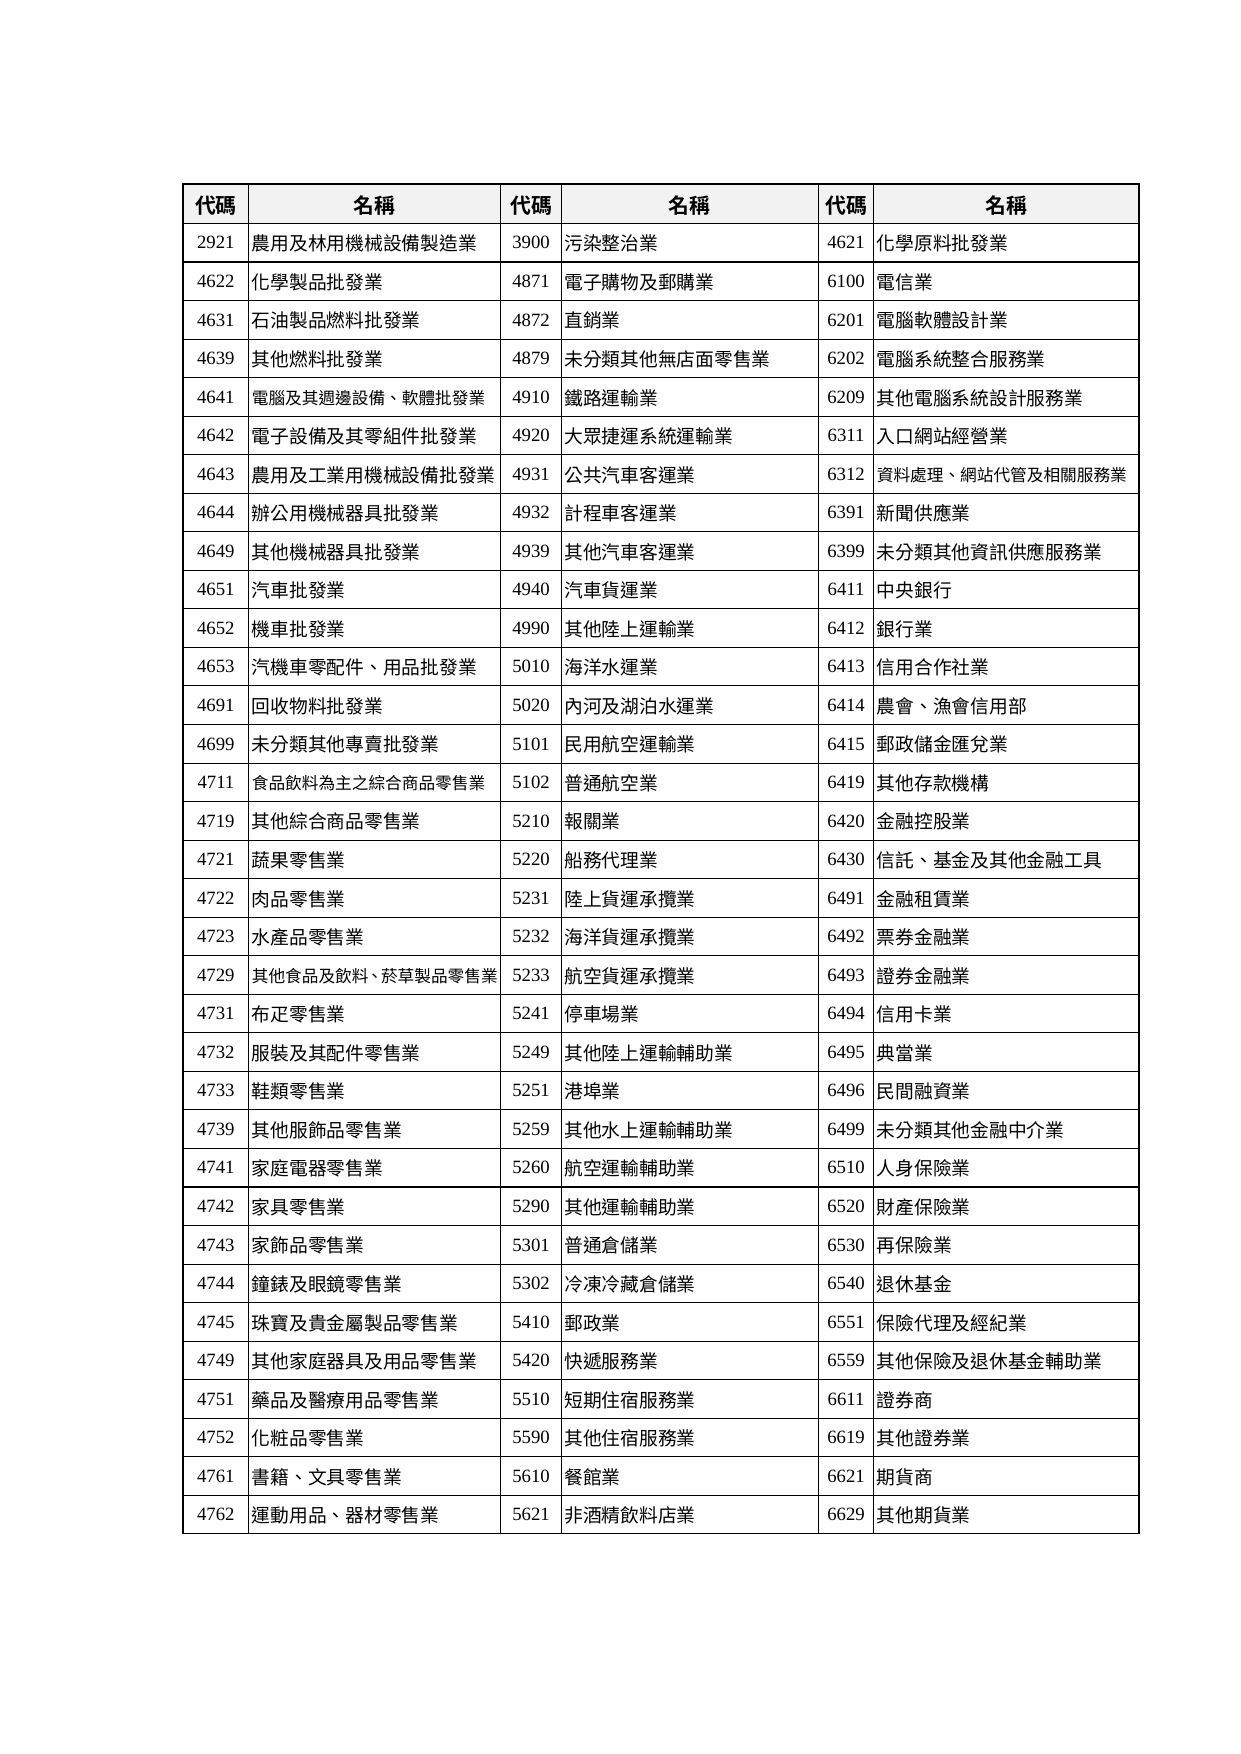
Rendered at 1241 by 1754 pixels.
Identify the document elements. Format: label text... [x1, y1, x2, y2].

table_cell 電腦及其週邊設備、軟體批發業 [249, 378, 500, 416]
table_cell 其他綜合商品零售業 [249, 802, 500, 839]
table_cell 6411 [819, 571, 873, 608]
table_cell 水產品零售業 [249, 918, 500, 955]
table_cell 大眾捷運系統運輸業 [562, 417, 818, 454]
table_cell 6496 [819, 1072, 873, 1109]
table_cell 5010 [501, 648, 561, 685]
table_cell 5621 [501, 1496, 561, 1533]
table_cell 4939 [501, 532, 561, 570]
table_cell 金融控股業 [874, 802, 1138, 839]
table_cell 5610 [501, 1457, 561, 1495]
table_cell 銀行業 [874, 609, 1138, 647]
table_cell 其他機械器具批發業 [249, 532, 500, 570]
table_cell 5301 [501, 1226, 561, 1263]
table_cell 化學原料批發業 [874, 224, 1138, 261]
table_cell 其他期貨業 [874, 1496, 1138, 1533]
table_cell 其他電腦系統設計服務業 [874, 378, 1138, 416]
table_cell 農用及林用機械設備製造業 [249, 224, 500, 261]
table_cell 新聞供應業 [874, 494, 1138, 531]
table_cell 5410 [501, 1303, 561, 1341]
table_cell 5260 [501, 1149, 561, 1186]
table_cell 機車批發業 [249, 609, 500, 647]
table_cell 回收物料批發業 [249, 686, 500, 724]
table_header 代碼 [184, 185, 248, 223]
table_cell 計程車客運業 [562, 494, 818, 531]
table_cell 4739 [184, 1110, 248, 1148]
table_cell 4653 [184, 648, 248, 685]
table_cell 其他燃料批發業 [249, 340, 500, 377]
table_cell 4699 [184, 725, 248, 762]
table_cell 4641 [184, 378, 248, 416]
table_cell 票券金融業 [874, 918, 1138, 955]
table_cell 5020 [501, 686, 561, 724]
table_cell 6201 [819, 301, 873, 338]
table_cell 6491 [819, 879, 873, 917]
table_cell 證券金融業 [874, 956, 1138, 994]
table_cell 證券商 [874, 1380, 1138, 1418]
table_cell 6100 [819, 263, 873, 300]
table_cell 陸上貨運承攬業 [562, 879, 818, 917]
table_cell 4621 [819, 224, 873, 261]
table_cell 內河及湖泊水運業 [562, 686, 818, 724]
table_cell 海洋貨運承攬業 [562, 918, 818, 955]
table_cell 信用卡業 [874, 995, 1138, 1032]
table_cell 鞋類零售業 [249, 1072, 500, 1109]
table_cell 5290 [501, 1188, 561, 1225]
table_cell 電子設備及其零組件批發業 [249, 417, 500, 454]
table_cell 信託、基金及其他金融工具 [874, 841, 1138, 878]
table_cell 普通航空業 [562, 764, 818, 801]
table_cell 4744 [184, 1265, 248, 1302]
table_cell 4642 [184, 417, 248, 454]
table_cell 3900 [501, 224, 561, 261]
table_cell 4719 [184, 802, 248, 839]
table_cell 電腦系統整合服務業 [874, 340, 1138, 377]
table_cell 4990 [501, 609, 561, 647]
table_cell 汽車批發業 [249, 571, 500, 608]
table_cell 4931 [501, 455, 561, 493]
table_cell 退休基金 [874, 1265, 1138, 1302]
table_cell 4631 [184, 301, 248, 338]
table_cell 書籍、文具零售業 [249, 1457, 500, 1495]
table_cell 5302 [501, 1265, 561, 1302]
table_header 代碼 [819, 185, 873, 223]
table_cell 未分類其他資訊供應服務業 [874, 532, 1138, 570]
table_cell 6419 [819, 764, 873, 801]
table_header 名稱 [562, 185, 818, 223]
table_cell 金融租賃業 [874, 879, 1138, 917]
table_cell 污染整治業 [562, 224, 818, 261]
table_cell 食品飲料為主之綜合商品零售業 [249, 764, 500, 801]
table_cell 6493 [819, 956, 873, 994]
table_cell 5101 [501, 725, 561, 762]
table_cell 4729 [184, 956, 248, 994]
table_cell 5241 [501, 995, 561, 1032]
table_cell 6420 [819, 802, 873, 839]
table_cell 資料處理、網站代管及相關服務業 [874, 455, 1138, 493]
table_cell 5590 [501, 1419, 561, 1456]
table_cell 6414 [819, 686, 873, 724]
table_cell 汽車貨運業 [562, 571, 818, 608]
table_cell 4733 [184, 1072, 248, 1109]
table_cell 4920 [501, 417, 561, 454]
table_cell 4741 [184, 1149, 248, 1186]
table_cell 5102 [501, 764, 561, 801]
table_cell 航空運輸輔助業 [562, 1149, 818, 1186]
table_cell 6510 [819, 1149, 873, 1186]
table_cell 未分類其他無店面零售業 [562, 340, 818, 377]
table_cell 4639 [184, 340, 248, 377]
table_cell 其他存款機構 [874, 764, 1138, 801]
table_cell 典當業 [874, 1033, 1138, 1071]
table_cell 4940 [501, 571, 561, 608]
table_cell 6413 [819, 648, 873, 685]
table_cell 鐵路運輸業 [562, 378, 818, 416]
table_cell 公共汽車客運業 [562, 455, 818, 493]
table_cell 中央銀行 [874, 571, 1138, 608]
table_cell 普通倉儲業 [562, 1226, 818, 1263]
table_cell 其他陸上運輸業 [562, 609, 818, 647]
table_cell 藥品及醫療用品零售業 [249, 1380, 500, 1418]
table_cell 5231 [501, 879, 561, 917]
table_cell 6621 [819, 1457, 873, 1495]
table_cell 4749 [184, 1342, 248, 1379]
table_cell 郵政儲金匯兌業 [874, 725, 1138, 762]
table_cell 化學製品批發業 [249, 263, 500, 300]
table_cell 6520 [819, 1188, 873, 1225]
table_cell 4732 [184, 1033, 248, 1071]
table_cell 辦公用機械器具批發業 [249, 494, 500, 531]
table_cell 6629 [819, 1496, 873, 1533]
table_cell 6412 [819, 609, 873, 647]
table_cell 電腦軟體設計業 [874, 301, 1138, 338]
table_cell 海洋水運業 [562, 648, 818, 685]
table_cell 報關業 [562, 802, 818, 839]
table_cell 港埠業 [562, 1072, 818, 1109]
table_cell 2921 [184, 224, 248, 261]
table_cell 4879 [501, 340, 561, 377]
table_cell 其他食品及飲料、菸草製品零售業 [249, 956, 500, 994]
table_cell 6492 [819, 918, 873, 955]
table_cell 4872 [501, 301, 561, 338]
table_cell 4652 [184, 609, 248, 647]
table_cell 5251 [501, 1072, 561, 1109]
table_cell 農用及工業用機械設備批發業 [249, 455, 500, 493]
table_cell 肉品零售業 [249, 879, 500, 917]
table_cell 非酒精飲料店業 [562, 1496, 818, 1533]
table_header 代碼 [501, 185, 561, 223]
table_cell 6540 [819, 1265, 873, 1302]
table_cell 期貨商 [874, 1457, 1138, 1495]
table_cell 其他汽車客運業 [562, 532, 818, 570]
table_cell 5249 [501, 1033, 561, 1071]
table_cell 4910 [501, 378, 561, 416]
table_cell 航空貨運承攬業 [562, 956, 818, 994]
table_cell 6209 [819, 378, 873, 416]
table_cell 6311 [819, 417, 873, 454]
table_cell 未分類其他專賣批發業 [249, 725, 500, 762]
table_cell 冷凍冷藏倉儲業 [562, 1265, 818, 1302]
table_cell 6494 [819, 995, 873, 1032]
table_cell 其他保險及退休基金輔助業 [874, 1342, 1138, 1379]
table_cell 民間融資業 [874, 1072, 1138, 1109]
table_cell 其他服飾品零售業 [249, 1110, 500, 1148]
table_cell 6312 [819, 455, 873, 493]
table_cell 4743 [184, 1226, 248, 1263]
table_cell 家飾品零售業 [249, 1226, 500, 1263]
table_cell 4649 [184, 532, 248, 570]
table_cell 4871 [501, 263, 561, 300]
table_cell 汽機車零配件、用品批發業 [249, 648, 500, 685]
table_cell 5232 [501, 918, 561, 955]
table_cell 4761 [184, 1457, 248, 1495]
table_cell 停車場業 [562, 995, 818, 1032]
table_cell 信用合作社業 [874, 648, 1138, 685]
table_cell 入口網站經營業 [874, 417, 1138, 454]
table_cell 人身保險業 [874, 1149, 1138, 1186]
table_cell 直銷業 [562, 301, 818, 338]
table_cell 其他住宿服務業 [562, 1419, 818, 1456]
table_cell 其他水上運輸輔助業 [562, 1110, 818, 1148]
table_cell 運動用品、器材零售業 [249, 1496, 500, 1533]
table_cell 財產保險業 [874, 1188, 1138, 1225]
table_cell 4751 [184, 1380, 248, 1418]
table_cell 船務代理業 [562, 841, 818, 878]
table_cell 4711 [184, 764, 248, 801]
table_cell 珠寶及貴金屬製品零售業 [249, 1303, 500, 1341]
table_cell 農會、漁會信用部 [874, 686, 1138, 724]
table_cell 6551 [819, 1303, 873, 1341]
table_cell 6415 [819, 725, 873, 762]
table_cell 化粧品零售業 [249, 1419, 500, 1456]
table_cell 餐館業 [562, 1457, 818, 1495]
table_header 名稱 [874, 185, 1138, 223]
table_cell 6430 [819, 841, 873, 878]
table_cell 郵政業 [562, 1303, 818, 1341]
table_cell 服裝及其配件零售業 [249, 1033, 500, 1071]
table_cell 家具零售業 [249, 1188, 500, 1225]
table_cell 4691 [184, 686, 248, 724]
table_cell 4643 [184, 455, 248, 493]
table_cell 5220 [501, 841, 561, 878]
table_cell 4742 [184, 1188, 248, 1225]
table_cell 6499 [819, 1110, 873, 1148]
table_cell 5420 [501, 1342, 561, 1379]
table_cell 4651 [184, 571, 248, 608]
table_cell 4745 [184, 1303, 248, 1341]
table_cell 蔬果零售業 [249, 841, 500, 878]
table_cell 5259 [501, 1110, 561, 1148]
table_cell 4644 [184, 494, 248, 531]
table_header 名稱 [249, 185, 500, 223]
table_cell 6611 [819, 1380, 873, 1418]
table_cell 4722 [184, 879, 248, 917]
table_cell 保險代理及經紀業 [874, 1303, 1138, 1341]
table_cell 石油製品燃料批發業 [249, 301, 500, 338]
table_cell 6530 [819, 1226, 873, 1263]
table_cell 4752 [184, 1419, 248, 1456]
table_cell 鐘錶及眼鏡零售業 [249, 1265, 500, 1302]
table_cell 再保險業 [874, 1226, 1138, 1263]
table_cell 布疋零售業 [249, 995, 500, 1032]
table_cell 電子購物及郵購業 [562, 263, 818, 300]
table_cell 6391 [819, 494, 873, 531]
table_cell 5233 [501, 956, 561, 994]
table_cell 4932 [501, 494, 561, 531]
table_cell 6559 [819, 1342, 873, 1379]
table_cell 其他陸上運輸輔助業 [562, 1033, 818, 1071]
table_cell 5510 [501, 1380, 561, 1418]
table_cell 5210 [501, 802, 561, 839]
table_cell 6202 [819, 340, 873, 377]
table_cell 民用航空運輸業 [562, 725, 818, 762]
table_cell 其他家庭器具及用品零售業 [249, 1342, 500, 1379]
table_cell 家庭電器零售業 [249, 1149, 500, 1186]
table_cell 4762 [184, 1496, 248, 1533]
table_cell 未分類其他金融中介業 [874, 1110, 1138, 1148]
table_cell 6399 [819, 532, 873, 570]
table_cell 4721 [184, 841, 248, 878]
table_cell 6619 [819, 1419, 873, 1456]
table_cell 其他證券業 [874, 1419, 1138, 1456]
table_cell 快遞服務業 [562, 1342, 818, 1379]
table_cell 4731 [184, 995, 248, 1032]
table_cell 短期住宿服務業 [562, 1380, 818, 1418]
table_cell 其他運輸輔助業 [562, 1188, 818, 1225]
table_cell 6495 [819, 1033, 873, 1071]
table_cell 電信業 [874, 263, 1138, 300]
table_cell 4723 [184, 918, 248, 955]
table_cell 4622 [184, 263, 248, 300]
